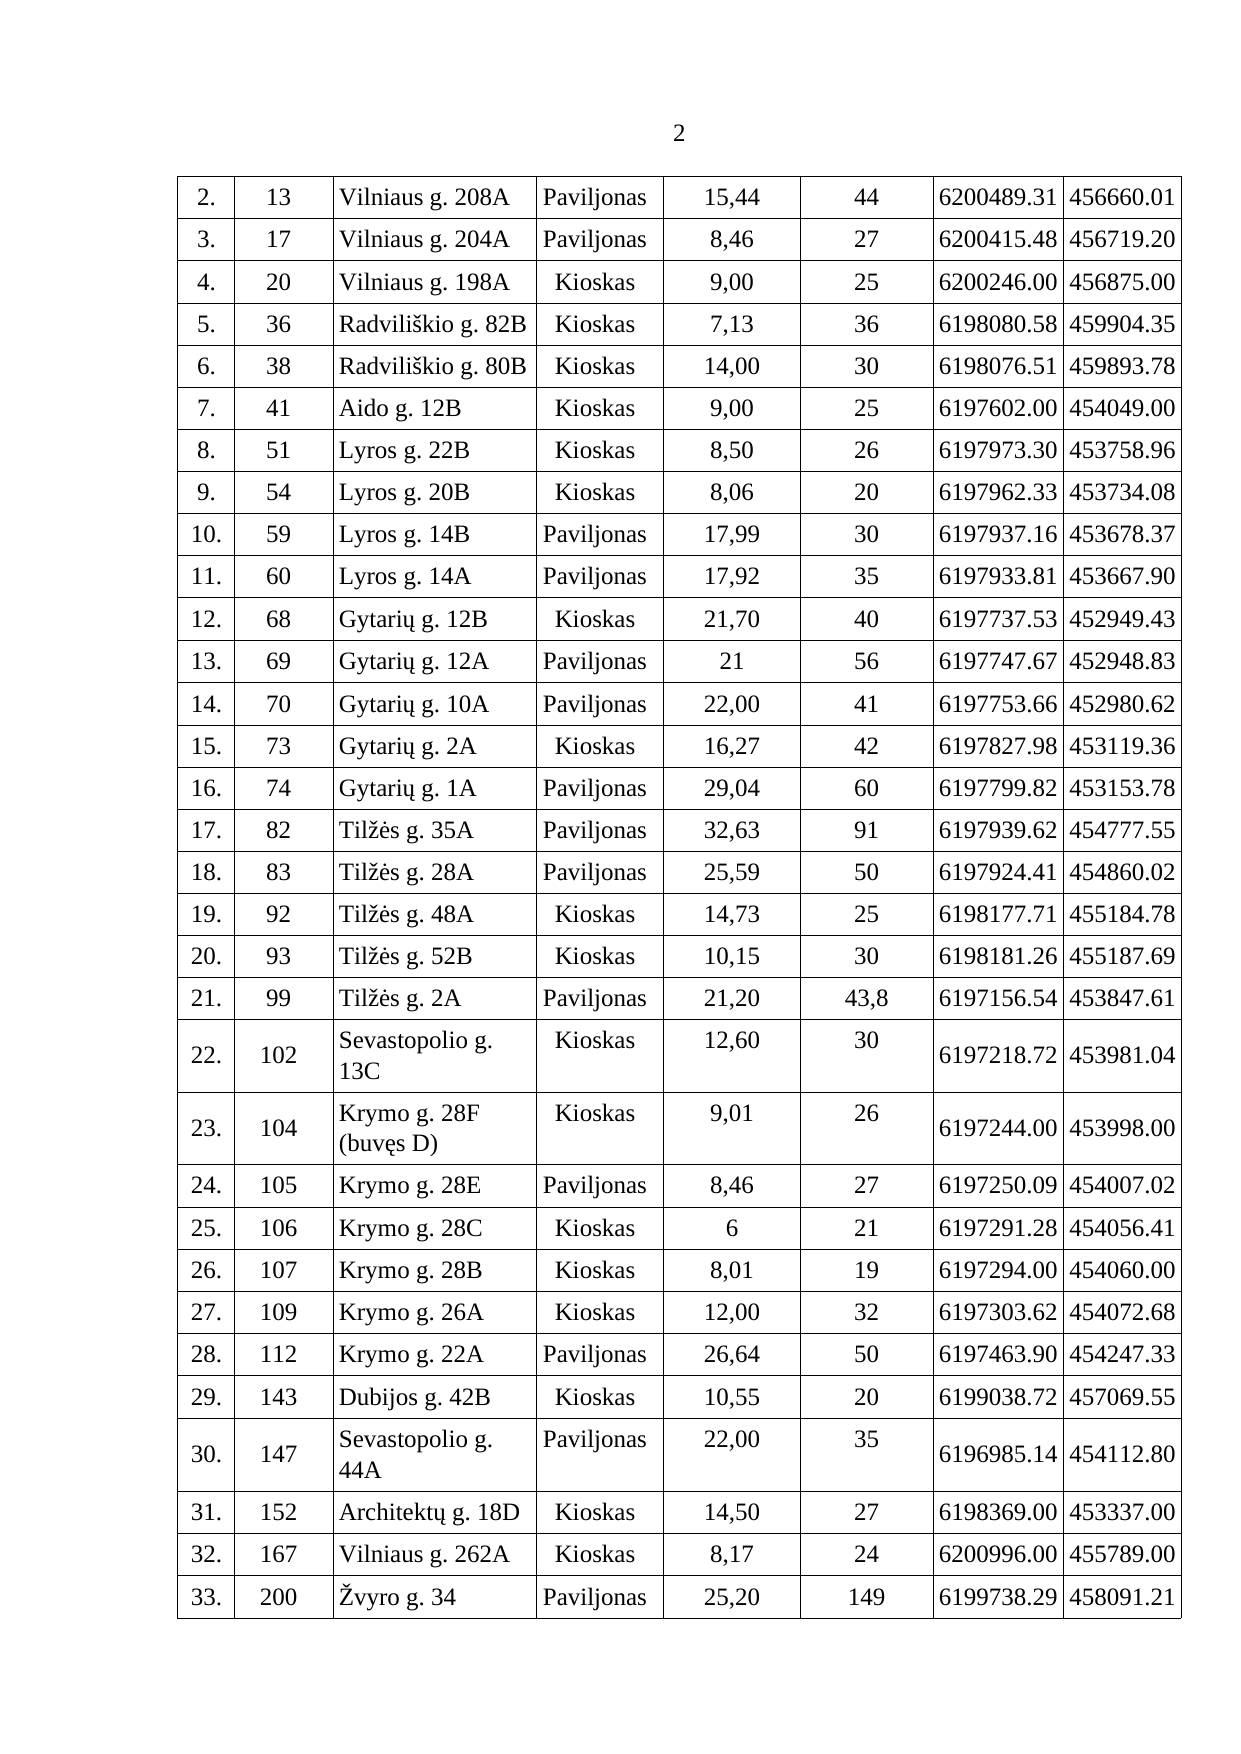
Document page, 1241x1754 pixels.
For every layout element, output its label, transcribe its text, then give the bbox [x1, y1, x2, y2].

table_cell 59 [235, 514, 333, 555]
table_cell Kioskas [537, 726, 663, 767]
table_cell 453758.96 [1064, 430, 1181, 471]
table_cell 30. [178, 1419, 234, 1491]
table_cell 30 [801, 1020, 933, 1092]
table_cell 107 [235, 1250, 333, 1291]
table_cell Gytarių g. 2A [334, 726, 536, 767]
table_cell 41 [801, 683, 933, 725]
table_cell 43,8 [801, 978, 933, 1019]
table_cell 459893.78 [1064, 346, 1181, 387]
table_cell 36 [235, 304, 333, 344]
table_cell 6 [664, 1208, 800, 1248]
table_cell Sevastopolio g. 13C [334, 1020, 536, 1092]
table_cell 453734.08 [1064, 472, 1181, 513]
table_cell Lyros g. 20B [334, 472, 536, 513]
table_cell 6197250.09 [934, 1165, 1063, 1206]
table_cell 7,13 [664, 304, 800, 344]
table_cell 6197973.30 [934, 430, 1063, 471]
table_cell 30 [801, 346, 933, 387]
table_cell Tilžės g. 48A [334, 894, 536, 935]
table_cell 457069.55 [1064, 1376, 1181, 1418]
table_cell Kioskas [537, 304, 663, 344]
table_cell 44 [801, 177, 933, 218]
table_cell 10. [178, 514, 234, 555]
table_cell 9. [178, 472, 234, 513]
table_cell Krymo g. 28B [334, 1250, 536, 1291]
table_cell Radviliškio g. 80B [334, 346, 536, 387]
table_cell Paviljonas [537, 1419, 663, 1491]
table_cell 26. [178, 1250, 234, 1291]
table_cell 6198369.00 [934, 1492, 1063, 1533]
table_cell 14,73 [664, 894, 800, 935]
table_cell 51 [235, 430, 333, 471]
table_cell 149 [801, 1576, 933, 1618]
table_cell 6198181.26 [934, 936, 1063, 977]
table_cell 454007.02 [1064, 1165, 1181, 1206]
table_cell Kioskas [537, 598, 663, 639]
table_cell 9,01 [664, 1093, 800, 1164]
table_cell 17,92 [664, 556, 800, 597]
table_cell 16. [178, 768, 234, 809]
table_cell Paviljonas [537, 978, 663, 1019]
table_cell Dubijos g. 42B [334, 1376, 536, 1418]
table_cell 454777.55 [1064, 810, 1181, 851]
table_cell 14,00 [664, 346, 800, 387]
table_cell 6197753.66 [934, 683, 1063, 725]
table_cell Paviljonas [537, 219, 663, 260]
table_cell Kioskas [537, 1250, 663, 1291]
table_cell Kioskas [537, 1020, 663, 1092]
table_cell Kioskas [537, 1208, 663, 1248]
table_cell 36 [801, 304, 933, 344]
table_cell Tilžės g. 52B [334, 936, 536, 977]
table_cell 69 [235, 641, 333, 682]
table_cell 19 [801, 1250, 933, 1291]
table_cell 22,00 [664, 683, 800, 725]
table_cell 6197799.82 [934, 768, 1063, 809]
table_cell 12,00 [664, 1292, 800, 1333]
table_cell 41 [235, 388, 333, 429]
table_cell 20 [801, 472, 933, 513]
table_cell Paviljonas [537, 177, 663, 218]
table_cell Kioskas [537, 894, 663, 935]
table_cell 20 [801, 1376, 933, 1418]
table_cell 453847.61 [1064, 978, 1181, 1019]
table_cell Kioskas [537, 430, 663, 471]
table_cell 30 [801, 936, 933, 977]
table_cell 453678.37 [1064, 514, 1181, 555]
table_cell 27 [801, 1492, 933, 1533]
table_cell 17. [178, 810, 234, 851]
table_cell Kioskas [537, 1376, 663, 1418]
table_cell 32 [801, 1292, 933, 1333]
table_cell 455187.69 [1064, 936, 1181, 977]
table_cell 454247.33 [1064, 1334, 1181, 1375]
table_cell 25,20 [664, 1576, 800, 1618]
table_cell 15,44 [664, 177, 800, 218]
table_cell Architektų g. 18D [334, 1492, 536, 1533]
table_cell Paviljonas [537, 852, 663, 893]
table_cell 21,70 [664, 598, 800, 639]
table_cell 25 [801, 894, 933, 935]
table_cell 143 [235, 1376, 333, 1418]
table_cell 454072.68 [1064, 1292, 1181, 1333]
table_cell 92 [235, 894, 333, 935]
table_cell 6200415.48 [934, 219, 1063, 260]
table_cell Kioskas [537, 1534, 663, 1575]
table_cell 14,50 [664, 1492, 800, 1533]
table_cell Radviliškio g. 82B [334, 304, 536, 344]
table_cell 6198076.51 [934, 346, 1063, 387]
table_cell 42 [801, 726, 933, 767]
table_cell Sevastopolio g. 44A [334, 1419, 536, 1491]
table_cell 453337.00 [1064, 1492, 1181, 1533]
table_cell Krymo g. 26A [334, 1292, 536, 1333]
table_cell Paviljonas [537, 810, 663, 851]
table_cell 26 [801, 1093, 933, 1164]
table_cell 6197747.67 [934, 641, 1063, 682]
table_cell 6197218.72 [934, 1020, 1063, 1092]
table_cell 56 [801, 641, 933, 682]
table_cell 455789.00 [1064, 1534, 1181, 1575]
table_cell 167 [235, 1534, 333, 1575]
table_cell Paviljonas [537, 1576, 663, 1618]
table_cell 6197294.00 [934, 1250, 1063, 1291]
table_cell 31. [178, 1492, 234, 1533]
table_cell 6197156.54 [934, 978, 1063, 1019]
table_cell 70 [235, 683, 333, 725]
table_cell Kioskas [537, 936, 663, 977]
table_cell 7. [178, 388, 234, 429]
table_cell Tilžės g. 2A [334, 978, 536, 1019]
table_cell 60 [235, 556, 333, 597]
table_cell 6197463.90 [934, 1334, 1063, 1375]
table_cell 6197937.16 [934, 514, 1063, 555]
table_cell 32. [178, 1534, 234, 1575]
table_cell Kioskas [537, 1292, 663, 1333]
table_cell 26,64 [664, 1334, 800, 1375]
table_cell 17 [235, 219, 333, 260]
table_cell 8,46 [664, 219, 800, 260]
table_cell 459904.35 [1064, 304, 1181, 344]
table_cell 19. [178, 894, 234, 935]
table_cell 99 [235, 978, 333, 1019]
table_cell Vilniaus g. 262A [334, 1534, 536, 1575]
table_cell Tilžės g. 35A [334, 810, 536, 851]
table_cell 54 [235, 472, 333, 513]
table_cell 28. [178, 1334, 234, 1375]
table_cell Paviljonas [537, 641, 663, 682]
table_cell 6. [178, 346, 234, 387]
table_cell 22. [178, 1020, 234, 1092]
table_cell 6196985.14 [934, 1419, 1063, 1491]
table_cell Krymo g. 28E [334, 1165, 536, 1206]
table_cell 6200996.00 [934, 1534, 1063, 1575]
table_cell 15. [178, 726, 234, 767]
table_cell Paviljonas [537, 768, 663, 809]
table_cell 27 [801, 219, 933, 260]
table_cell 26 [801, 430, 933, 471]
table_cell 454112.80 [1064, 1419, 1181, 1491]
table_cell 453667.90 [1064, 556, 1181, 597]
table_cell 32,63 [664, 810, 800, 851]
table_cell Aido g. 12B [334, 388, 536, 429]
table_cell 109 [235, 1292, 333, 1333]
table_cell 17,99 [664, 514, 800, 555]
table_cell 50 [801, 1334, 933, 1375]
table_cell 453119.36 [1064, 726, 1181, 767]
table_cell 27 [801, 1165, 933, 1206]
table_cell 453153.78 [1064, 768, 1181, 809]
table_cell 10,55 [664, 1376, 800, 1418]
table_cell 29. [178, 1376, 234, 1418]
table_cell 456719.20 [1064, 219, 1181, 260]
table_cell 6197244.00 [934, 1093, 1063, 1164]
table_cell 74 [235, 768, 333, 809]
table_cell 9,00 [664, 388, 800, 429]
table_cell 6197291.28 [934, 1208, 1063, 1248]
table_cell Paviljonas [537, 514, 663, 555]
table_cell 9,00 [664, 261, 800, 302]
table_cell 102 [235, 1020, 333, 1092]
table_cell Lyros g. 14A [334, 556, 536, 597]
table_cell Tilžės g. 28A [334, 852, 536, 893]
table_cell 6200489.31 [934, 177, 1063, 218]
table_cell 25,59 [664, 852, 800, 893]
table_cell Paviljonas [537, 683, 663, 725]
table_cell 6199038.72 [934, 1376, 1063, 1418]
table_cell 453981.04 [1064, 1020, 1181, 1092]
table_cell Kioskas [537, 388, 663, 429]
table_cell 455184.78 [1064, 894, 1181, 935]
table_cell 8. [178, 430, 234, 471]
table_cell 454060.00 [1064, 1250, 1181, 1291]
table_cell 8,06 [664, 472, 800, 513]
table_cell 458091.21 [1064, 1576, 1181, 1618]
table_cell 12. [178, 598, 234, 639]
table_cell 8,46 [664, 1165, 800, 1206]
table_cell 452948.83 [1064, 641, 1181, 682]
table_cell 147 [235, 1419, 333, 1491]
table_cell 6197939.62 [934, 810, 1063, 851]
table_cell 453998.00 [1064, 1093, 1181, 1164]
table_cell Gytarių g. 10A [334, 683, 536, 725]
table_cell 82 [235, 810, 333, 851]
table_cell 200 [235, 1576, 333, 1618]
table_cell 8,50 [664, 430, 800, 471]
table_cell Paviljonas [537, 1334, 663, 1375]
table_cell 106 [235, 1208, 333, 1248]
table_cell 12,60 [664, 1020, 800, 1092]
table_cell Kioskas [537, 346, 663, 387]
table_cell 11. [178, 556, 234, 597]
table_cell 27. [178, 1292, 234, 1333]
table_cell 3. [178, 219, 234, 260]
table_cell 35 [801, 1419, 933, 1491]
table_cell 6197933.81 [934, 556, 1063, 597]
table_cell 25. [178, 1208, 234, 1248]
table_cell 68 [235, 598, 333, 639]
table_cell 8,17 [664, 1534, 800, 1575]
table_cell 21,20 [664, 978, 800, 1019]
table_cell 104 [235, 1093, 333, 1164]
table_cell 20. [178, 936, 234, 977]
table_cell 50 [801, 852, 933, 893]
table_cell 105 [235, 1165, 333, 1206]
table_cell 83 [235, 852, 333, 893]
table_cell 91 [801, 810, 933, 851]
table_cell Gytarių g. 1A [334, 768, 536, 809]
table_cell 454049.00 [1064, 388, 1181, 429]
table_cell 6197962.33 [934, 472, 1063, 513]
table_cell 23. [178, 1093, 234, 1164]
table_cell Vilniaus g. 204A [334, 219, 536, 260]
table_cell 6198177.71 [934, 894, 1063, 935]
table_cell 6197303.62 [934, 1292, 1063, 1333]
table_cell 21 [801, 1208, 933, 1248]
table_cell 33. [178, 1576, 234, 1618]
table_cell Kioskas [537, 1093, 663, 1164]
table_cell 73 [235, 726, 333, 767]
table_cell Žvyro g. 34 [334, 1576, 536, 1618]
table_cell 30 [801, 514, 933, 555]
table_cell Paviljonas [537, 1165, 663, 1206]
table_cell 24. [178, 1165, 234, 1206]
table_cell Gytarių g. 12B [334, 598, 536, 639]
table_cell 152 [235, 1492, 333, 1533]
table_cell 21 [664, 641, 800, 682]
table_cell 6197602.00 [934, 388, 1063, 429]
table_cell 456875.00 [1064, 261, 1181, 302]
table_cell 29,04 [664, 768, 800, 809]
table_cell 22,00 [664, 1419, 800, 1491]
table_cell Vilniaus g. 198A [334, 261, 536, 302]
table_cell 16,27 [664, 726, 800, 767]
table_cell Krymo g. 28C [334, 1208, 536, 1248]
table_cell Lyros g. 22B [334, 430, 536, 471]
table_cell 35 [801, 556, 933, 597]
table_cell 6198080.58 [934, 304, 1063, 344]
table_cell 452980.62 [1064, 683, 1181, 725]
table_cell 454056.41 [1064, 1208, 1181, 1248]
table_cell 456660.01 [1064, 177, 1181, 218]
table_cell 24 [801, 1534, 933, 1575]
table_cell 10,15 [664, 936, 800, 977]
table_cell Kioskas [537, 261, 663, 302]
table_cell 21. [178, 978, 234, 1019]
table_cell 454860.02 [1064, 852, 1181, 893]
table_cell Lyros g. 14B [334, 514, 536, 555]
table_cell Vilniaus g. 208A [334, 177, 536, 218]
table_cell 20 [235, 261, 333, 302]
table_cell 13 [235, 177, 333, 218]
table_cell Krymo g. 28F (buvęs D) [334, 1093, 536, 1164]
table_cell 14. [178, 683, 234, 725]
table_cell 38 [235, 346, 333, 387]
table_cell 60 [801, 768, 933, 809]
table_cell 8,01 [664, 1250, 800, 1291]
table_cell 13. [178, 641, 234, 682]
table_cell 4. [178, 261, 234, 302]
table_cell 112 [235, 1334, 333, 1375]
table_cell 93 [235, 936, 333, 977]
table_cell 25 [801, 388, 933, 429]
table_cell 5. [178, 304, 234, 344]
table_cell 40 [801, 598, 933, 639]
table_cell 18. [178, 852, 234, 893]
table_cell 6200246.00 [934, 261, 1063, 302]
table_cell 6197827.98 [934, 726, 1063, 767]
table_cell 2. [178, 177, 234, 218]
table_cell Kioskas [537, 472, 663, 513]
table_cell 6197737.53 [934, 598, 1063, 639]
table_cell 452949.43 [1064, 598, 1181, 639]
table_cell Kioskas [537, 1492, 663, 1533]
table_cell 6197924.41 [934, 852, 1063, 893]
table_cell Paviljonas [537, 556, 663, 597]
table_cell Gytarių g. 12A [334, 641, 536, 682]
table_cell 25 [801, 261, 933, 302]
table_cell 6199738.29 [934, 1576, 1063, 1618]
table_cell Krymo g. 22A [334, 1334, 536, 1375]
